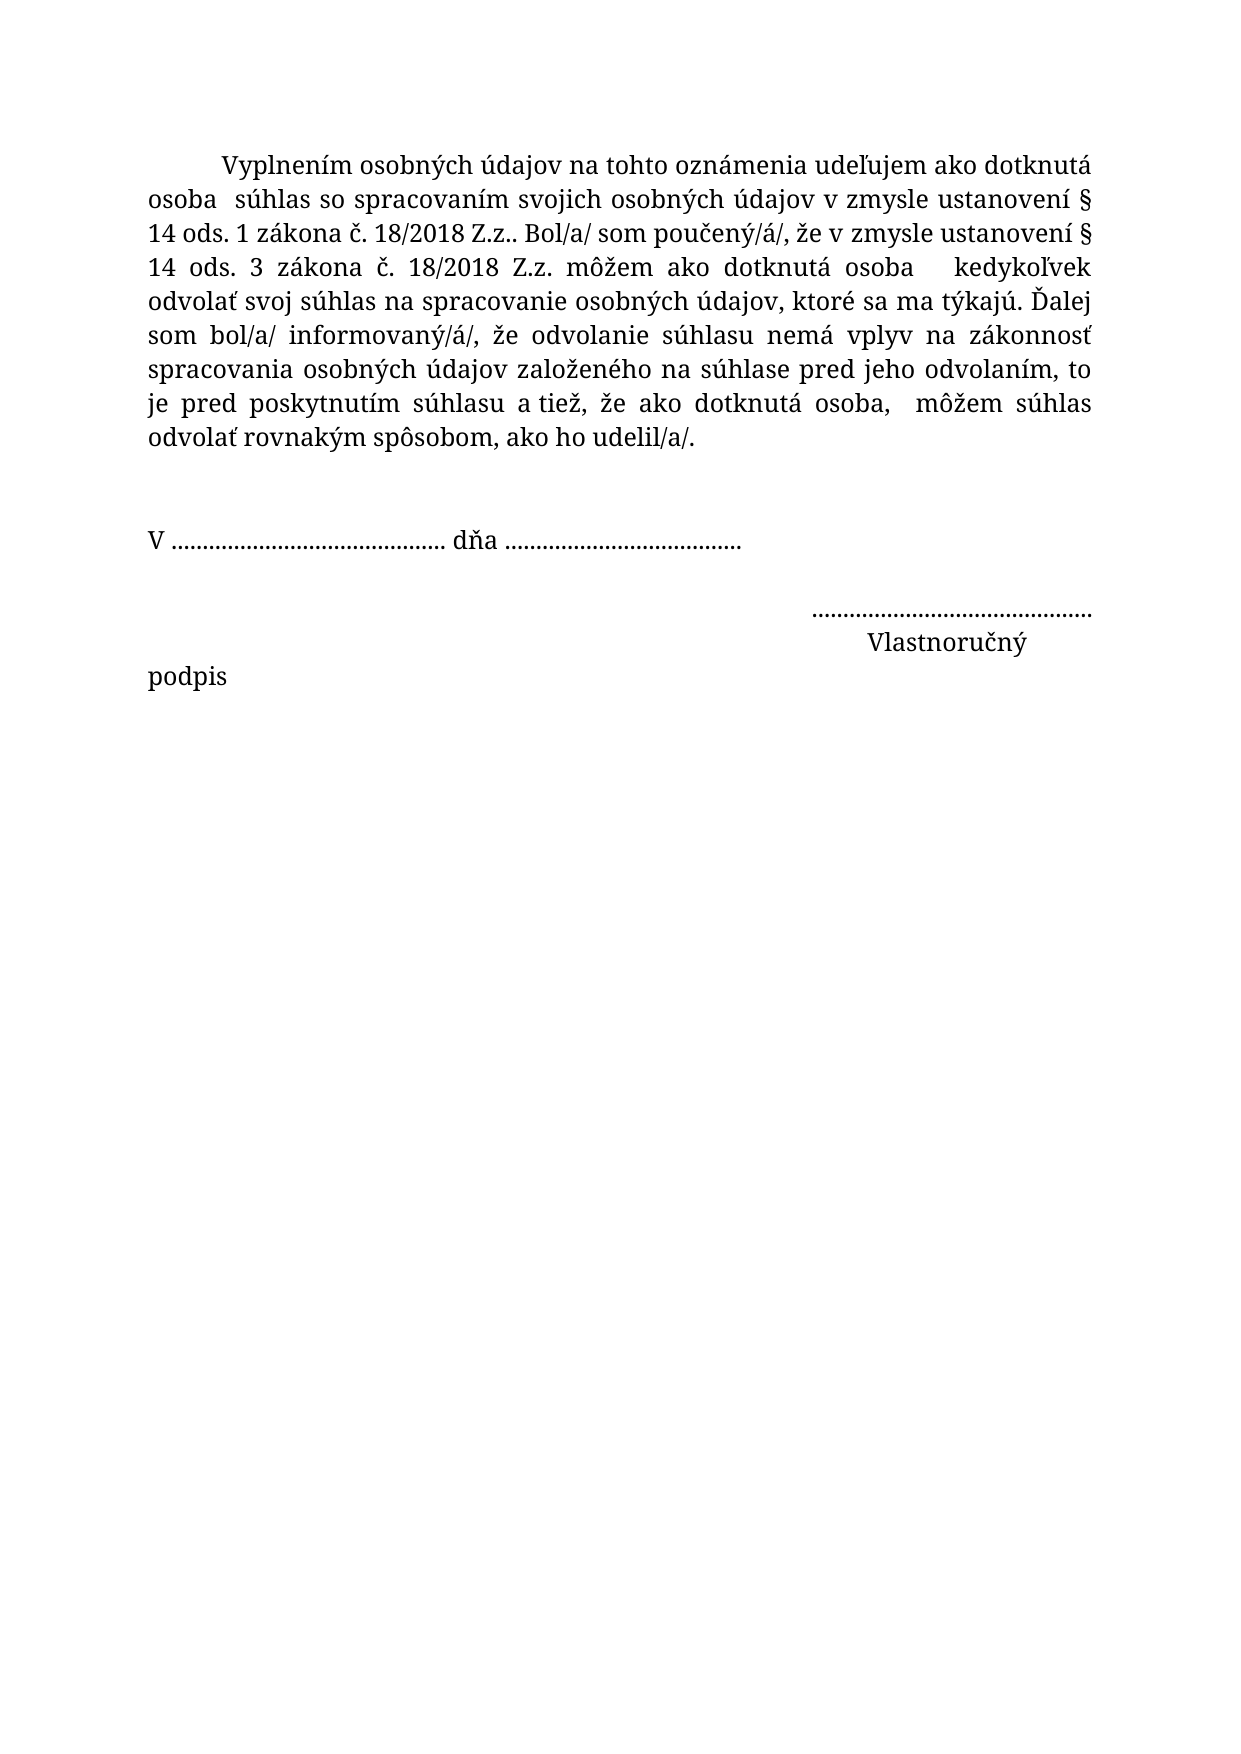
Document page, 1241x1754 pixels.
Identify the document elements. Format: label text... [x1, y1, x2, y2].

text V ............................................ dňa ...................................... [148, 522, 1093, 556]
text ............................................. [811, 590, 1093, 624]
text Vlastnoručný podpis [148, 624, 1093, 693]
text Vyplnením osobných údajov na tohto oznámenia udeľujem ako dotknutá osoba súhlas so spracovaním svojich osobných údajov v zmysle ustanovení § 14 ods. 1 zákona č. 18/2018 Z.z.. Bol/a/ som poučený/á/, že v zmysle ustanovení § 14 ods. 3 zákona č. 18/2018 Z.z. môžem ako dotknutá osoba kedykoľvek odvolať svoj súhlas na spracovanie osobných údajov, ktoré sa ma týkajú. Ďalej som bol/a/ informovaný/á/, že odvolanie súhlasu nemá vplyv na zákonnosť spracovania osobných údajov založeného na súhlase pred jeho odvolaním, to je pred poskytnutím súhlasu a tiež, že ako dotknutá osoba, môžem súhlas odvolať rovnakým spôsobom, ako ho udelil/a/. [148, 148, 1093, 454]
